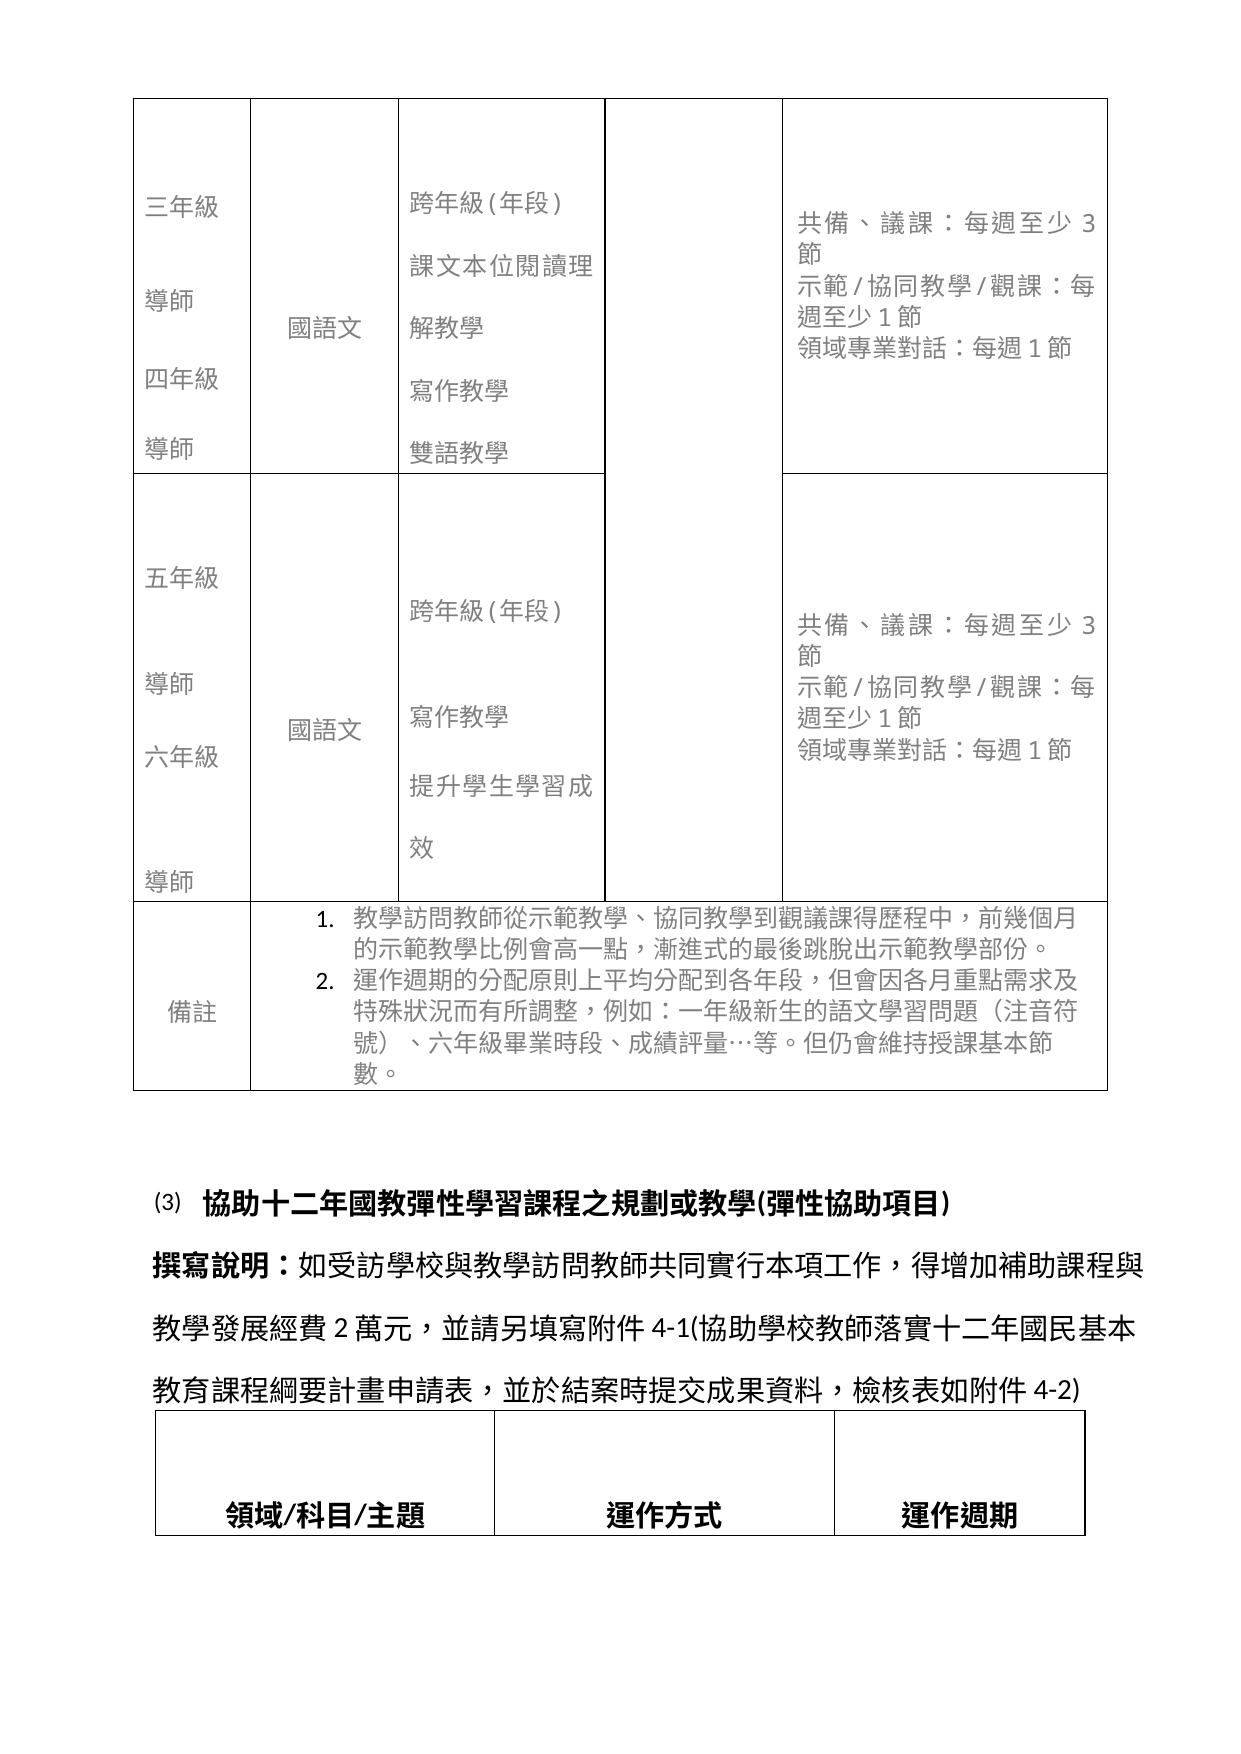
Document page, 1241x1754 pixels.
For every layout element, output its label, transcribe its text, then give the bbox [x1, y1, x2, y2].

table_cell 三年級 導師 四年級 導師 [134, 99, 250, 472]
table_cell 共備、議課：每週至少3節 示範/協同教學/觀課：每週至少1節 領域專業對話：每週1節 [783, 474, 1107, 901]
list 協助十二年國教彈性學習課程之規劃或教學(彈性協助項目) [154, 1160, 1165, 1222]
table_cell 教學訪問教師從示範教學、協同教學到觀議課得歷程中，前幾個月的示範教學比例會高一點，漸進式的最後跳脫出示範教學部份。 運作週期的分配原則上平均分配到各年段，但會因各月重點需求及特殊狀況而有所調整，例如：一年級新生的語文學習問題（注音符號）、六年級畢業時段、成績評量…等。但仍會維持授課基本節數。 [251, 902, 1107, 1089]
table_cell 跨年級(年段) 寫作教學 提升學生學習成效 [399, 474, 604, 901]
text 撰寫說明：如受訪學校與教學訪問教師共同實行本項工作，得增加補助課程與教學發展經費2萬元，並請另填寫附件4-1(協助學校教師落實十二年國民基本教育課程綱要計畫申請表，並於結案時提交成果資料，檢核表如附件4-2) [152, 1222, 1165, 1410]
table_cell 跨年級(年段) 課文本位閱讀理解教學 寫作教學 雙語教學 [399, 99, 604, 472]
table_cell 五年級 導師 六年級 導師 [134, 474, 250, 901]
table_cell 備註 [134, 902, 250, 1089]
table_cell 國語文 [251, 99, 398, 472]
table_cell 國語文 [251, 474, 398, 901]
table_cell 共備、議課：每週至少3節 示範/協同教學/觀課：每週至少1節 領域專業對話：每週1節 [783, 99, 1107, 472]
table_header 運作方式 [495, 1411, 834, 1535]
table_header 領域/科目/主題 [156, 1411, 494, 1535]
table_cell [606, 99, 782, 901]
table_header 運作週期 [835, 1411, 1084, 1535]
